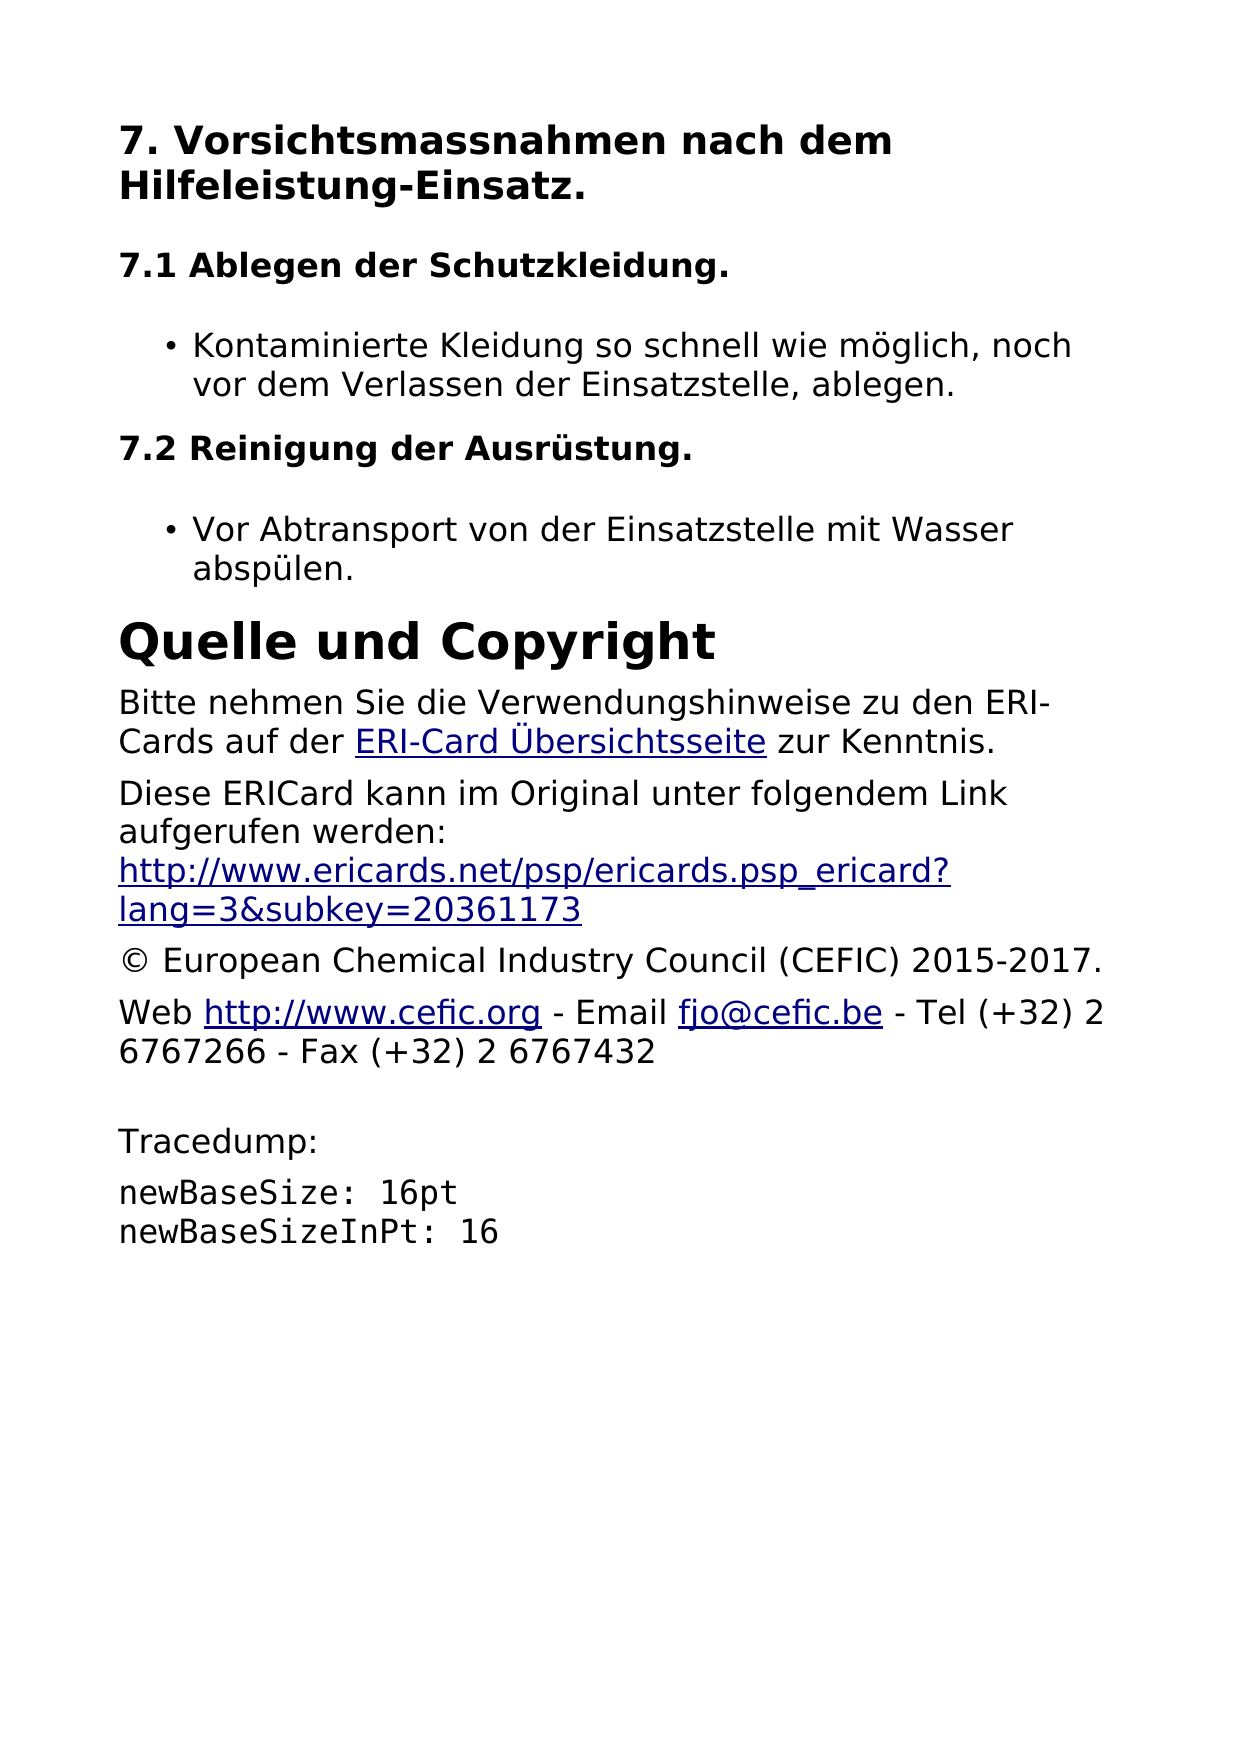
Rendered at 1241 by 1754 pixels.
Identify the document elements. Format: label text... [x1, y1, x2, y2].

text Web http://www.cefic.org - Email fjo@cefic.be - Tel (+32) 2 6767266 - Fax (+32) 2 6767432 [118, 993, 1122, 1071]
text Bitte nehmen Sie die Verwendungshinweise zu den ERI-Cards auf der ERI-Card Übersichtsseite zur Kenntnis. [118, 684, 1122, 762]
list Kontaminierte Kleidung so schnell wie möglich, noch vor dem Verlassen der Einsatzstelle, ablegen. [177, 327, 1122, 404]
text Tracedump: [118, 1083, 1122, 1161]
text newBaseSize: 16pt newBaseSizeInPt: 16 [118, 1174, 1122, 1251]
subtitle 7. Vorsichtsmassnahmen nach dem Hilfeleistung-Einsatz. [118, 118, 1122, 208]
text © European Chemical Industry Council (CEFIC) 2015-2017. [118, 942, 1122, 981]
subtitle 7.1 Ablegen der Schutzkleidung. [118, 246, 1122, 285]
subtitle 7.2 Reinigung der Ausrüstung. [118, 429, 1122, 468]
text Diese ERICard kann im Original unter folgendem Link aufgerufen werden: http://www.ericards.net/psp/ericards.psp_ericard?lang=3&subkey=20361173 [118, 774, 1122, 929]
list Vor Abtransport von der Einsatzstelle mit Wasser abspülen. [177, 510, 1122, 588]
subtitle Quelle und Copyright [118, 613, 1122, 671]
